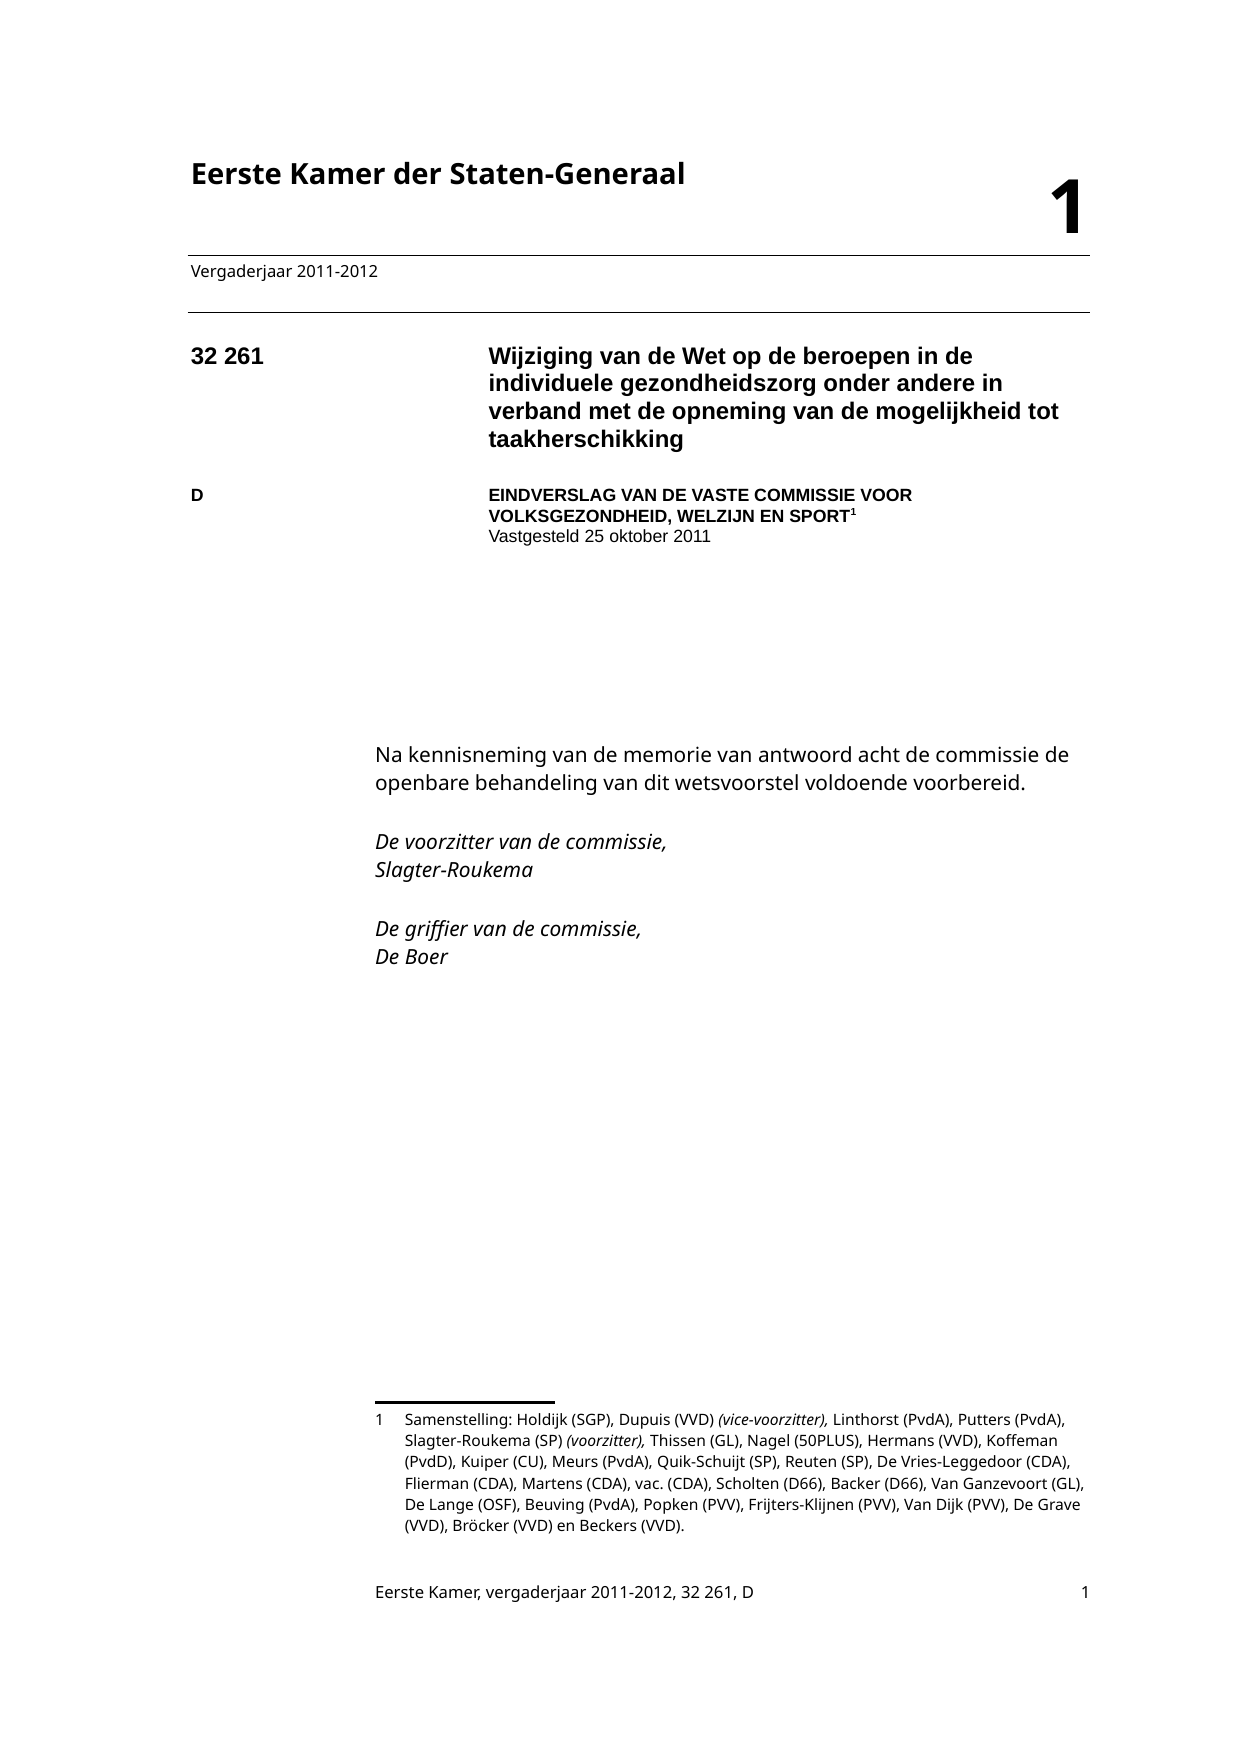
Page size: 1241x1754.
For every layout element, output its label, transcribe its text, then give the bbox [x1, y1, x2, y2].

text De Boer [375, 942, 1090, 971]
text De voorzitter van de commissie, [375, 827, 1090, 855]
table_cell 32 261 [188, 339, 485, 482]
table_cell [188, 313, 485, 339]
text De griffier van de commissie, [375, 914, 1090, 942]
text Slagter-Roukema [375, 855, 1090, 884]
table_cell [485, 256, 1090, 312]
table_cell [485, 313, 1090, 339]
text Na kennisneming van de memorie van antwoord acht de commissie de openbare behandeling van dit wetsvoorstel voldoende voorbereid. [375, 740, 1090, 797]
table_cell Wijziging van de Wet op de beroepen in de individuele gezondheidszorg onder andere in verband met de opneming van de mogelijkheid tot taakherschikking [485, 339, 1090, 482]
table_cell Vergaderjaar 2011-2012 [188, 256, 485, 312]
table_header Eerste Kamer der Staten-Generaal [188, 150, 909, 255]
table_cell EINDVERSLAG VAN DE VASTE COMMISSIE VOOR VOLKSGEZONDHEID, WELZIJN EN SPORT Vastgesteld 25 oktober 2011 [485, 482, 1090, 622]
table_header 1 [910, 150, 1090, 255]
table_cell D [188, 482, 485, 622]
